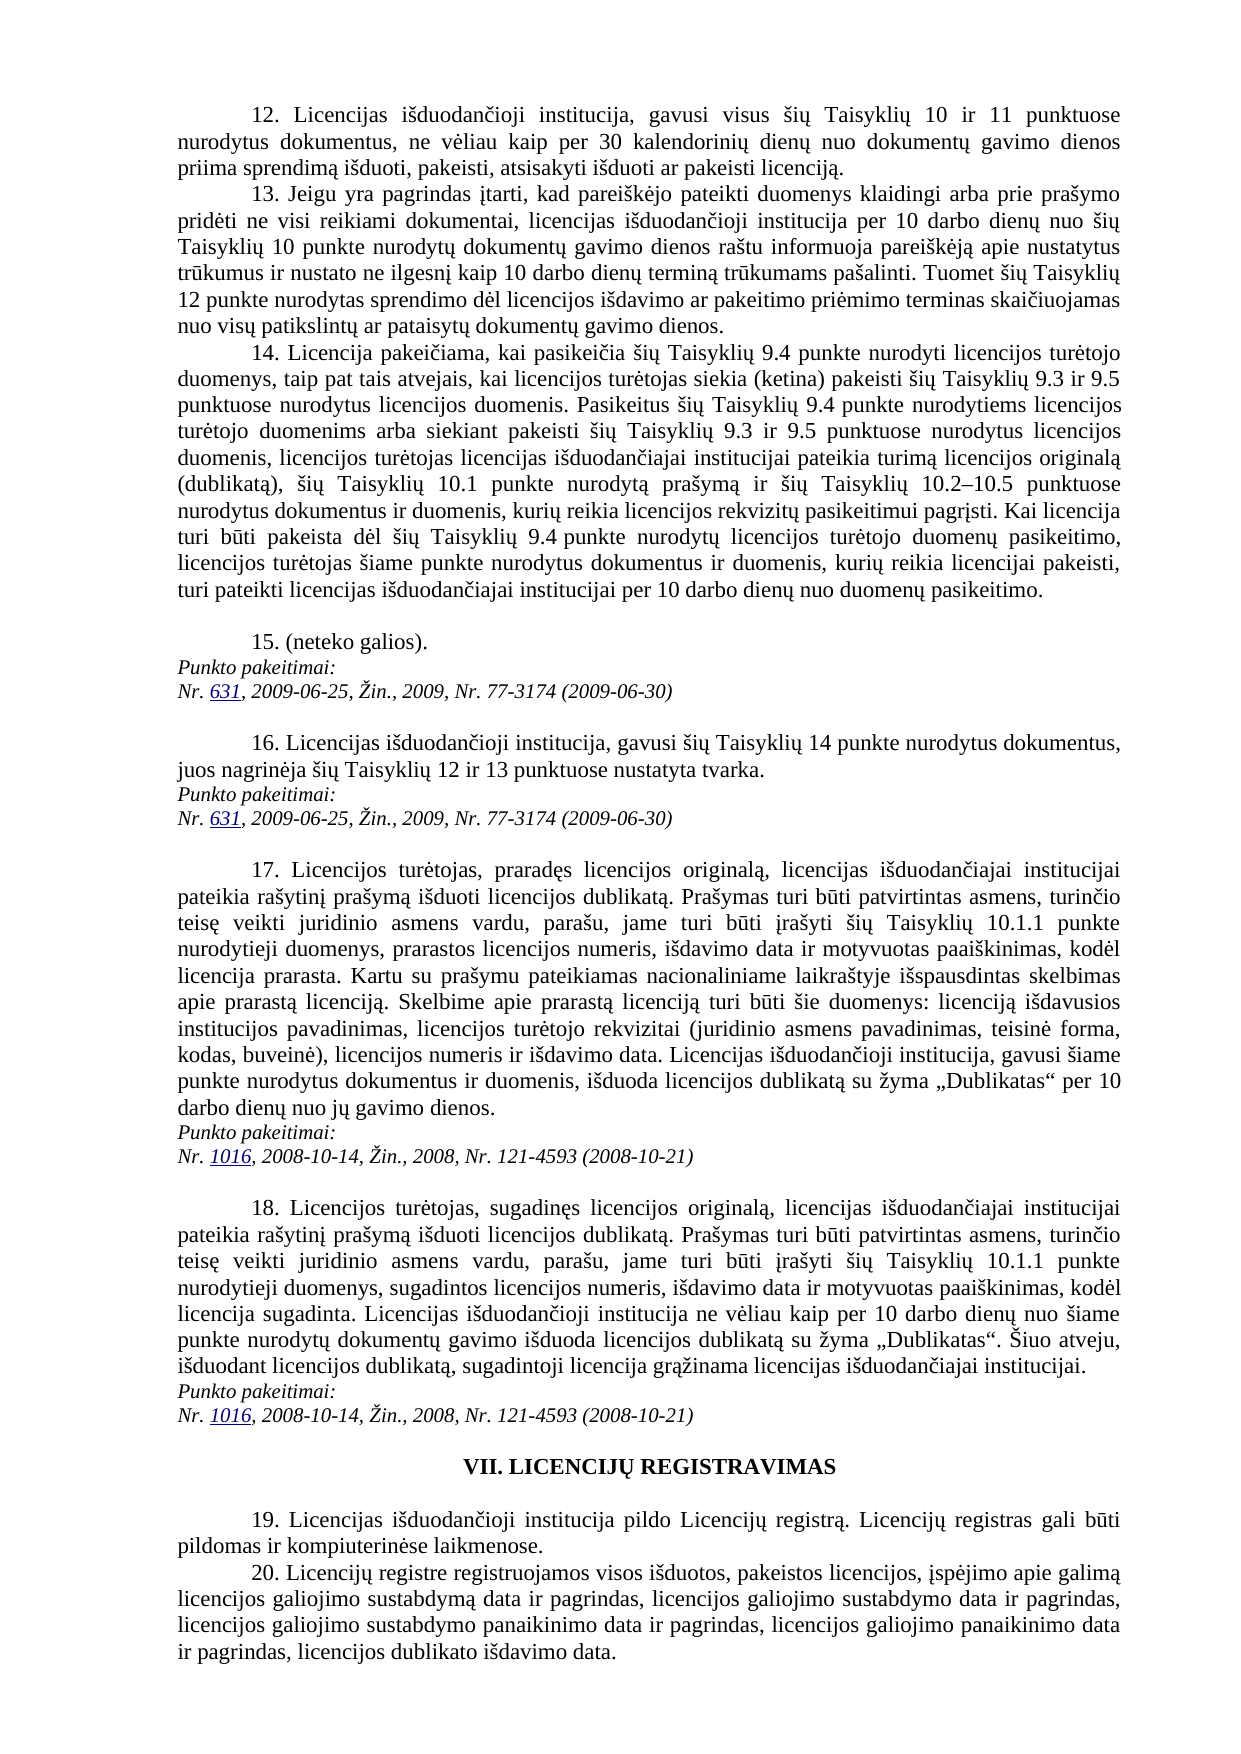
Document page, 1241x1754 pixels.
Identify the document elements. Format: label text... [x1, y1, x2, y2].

text 18. Licencijos turėtojas, sugadinęs licencijos originalą, licencijas išduodančiajai institucijai pateikia rašytinį prašymą išduoti licencijos dublikatą. Prašymas turi būti patvirtintas asmens, turinčio teisę veikti juridinio asmens vardu, parašu, jame turi būti įrašyti šių Taisyklių 10.1.1 punkte nurodytieji duomenys, sugadintos licencijos numeris, išdavimo data ir motyvuotas paaiškinimas, kodėl licencija sugadinta. Licencijas išduodančioji institucija ne vėliau kaip per 10 darbo dienų nuo šiame punkte nurodytų dokumentų gavimo išduoda licencijos dublikatą su žyma „Dublikatas“. Šiuo atveju, išduodant licencijos dublikatą, sugadintoji licencija grąžinama licencijas išduodančiajai institucijai. [177, 1194, 1122, 1379]
text 15. (neteko galios). [177, 628, 1122, 655]
text Punkto pakeitimai: [177, 782, 1122, 806]
text Nr. 1016, 2008-10-14, Žin., 2008, Nr. 121-4593 (2008-10-21) [177, 1403, 1122, 1427]
text 20. Licencijų registre registruojamos visos išduotos, pakeistos licencijos, įspėjimo apie galimą licencijos galiojimo sustabdymą data ir pagrindas, licencijos galiojimo sustabdymo data ir pagrindas, licencijos galiojimo sustabdymo panaikinimo data ir pagrindas, licencijos galiojimo panaikinimo data ir pagrindas, licencijos dublikato išdavimo data. [177, 1559, 1122, 1664]
text Punkto pakeitimai: [177, 655, 1122, 679]
text Punkto pakeitimai: [177, 1120, 1122, 1144]
text 12. Licencijas išduodančioji institucija, gavusi visus šių Taisyklių 10 ir 11 punktuose nurodytus dokumentus, ne vėliau kaip per 30 kalendorinių dienų nuo dokumentų gavimo dienos priima sprendimą išduoti, pakeisti, atsisakyti išduoti ar pakeisti licenciją. [177, 101, 1122, 180]
text Nr. 631, 2009-06-25, Žin., 2009, Nr. 77-3174 (2009-06-30) [177, 806, 1122, 830]
subtitle VII. licencijų registravimaS [177, 1453, 1122, 1480]
text 17. Licencijos turėtojas, praradęs licencijos originalą, licencijas išduodančiajai institucijai pateikia rašytinį prašymą išduoti licencijos dublikatą. Prašymas turi būti patvirtintas asmens, turinčio teisę veikti juridinio asmens vardu, parašu, jame turi būti įrašyti šių Taisyklių 10.1.1 punkte nurodytieji duomenys, prarastos licencijos numeris, išdavimo data ir motyvuotas paaiškinimas, kodėl licencija prarasta. Kartu su prašymu pateikiamas nacionaliniame laikraštyje išspausdintas skelbimas apie prarastą licenciją. Skelbime apie prarastą licenciją turi būti šie duomenys: licenciją išdavusios institucijos pavadinimas, licencijos turėtojo rekvizitai (juridinio asmens pavadinimas, teisinė forma, kodas, buveinė), licencijos numeris ir išdavimo data. Licencijas išduodančioji institucija, gavusi šiame punkte nurodytus dokumentus ir duomenis, išduoda licencijos dublikatą su žyma „Dublikatas“ per 10 darbo dienų nuo jų gavimo dienos. [177, 856, 1122, 1120]
text Nr. 631, 2009-06-25, Žin., 2009, Nr. 77-3174 (2009-06-30) [177, 679, 1122, 703]
text Punkto pakeitimai: [177, 1379, 1122, 1403]
text 14. Licencija pakeičiama, kai pasikeičia šių Taisyklių 9.4 punkte nurodyti licencijos turėtojo duomenys, taip pat tais atvejais, kai licencijos turėtojas siekia (ketina) pakeisti šių Taisyklių 9.3 ir 9.5 punktuose nurodytus licencijos duomenis. Pasikeitus šių Taisyklių 9.4 punkte nurodytiems licencijos turėtojo duomenims arba siekiant pakeisti šių Taisyklių 9.3 ir 9.5 punktuose nurodytus licencijos duomenis, licencijos turėtojas licencijas išduodančiajai institucijai pateikia turimą licencijos originalą (dublikatą), šių Taisyklių 10.1 punkte nurodytą prašymą ir šių Taisyklių 10.2–10.5 punktuose nurodytus dokumentus ir duomenis, kurių reikia licencijos rekvizitų pasikeitimui pagrįsti. Kai licencija turi būti pakeista dėl šių Taisyklių 9.4 punkte nurodytų licencijos turėtojo duomenų pasikeitimo, licencijos turėtojas šiame punkte nurodytus dokumentus ir duomenis, kurių reikia licencijai pakeisti, turi pateikti licencijas išduodančiajai institucijai per 10 darbo dienų nuo duomenų pasikeitimo. [177, 338, 1122, 602]
text 13. Jeigu yra pagrindas įtarti, kad pareiškėjo pateikti duomenys klaidingi arba prie prašymo pridėti ne visi reikiami dokumentai, licencijas išduodančioji institucija per 10 darbo dienų nuo šių Taisyklių 10 punkte nurodytų dokumentų gavimo dienos raštu informuoja pareiškėją apie nustatytus trūkumus ir nustato ne ilgesnį kaip 10 darbo dienų terminą trūkumams pašalinti. Tuomet šių Taisyklių 12 punkte nurodytas sprendimo dėl licencijos išdavimo ar pakeitimo priėmimo terminas skaičiuojamas nuo visų patikslintų ar pataisytų dokumentų gavimo dienos. [177, 180, 1122, 338]
text Nr. 1016, 2008-10-14, Žin., 2008, Nr. 121-4593 (2008-10-21) [177, 1144, 1122, 1168]
text 16. Licencijas išduodančioji institucija, gavusi šių Taisyklių 14 punkte nurodytus dokumentus, juos nagrinėja šių Taisyklių 12 ir 13 punktuose nustatyta tvarka. [177, 729, 1122, 782]
text 19. Licencijas išduodančioji institucija pildo Licencijų registrą. Licencijų registras gali būti pildomas ir kompiuterinėse laikmenose. [177, 1506, 1122, 1559]
